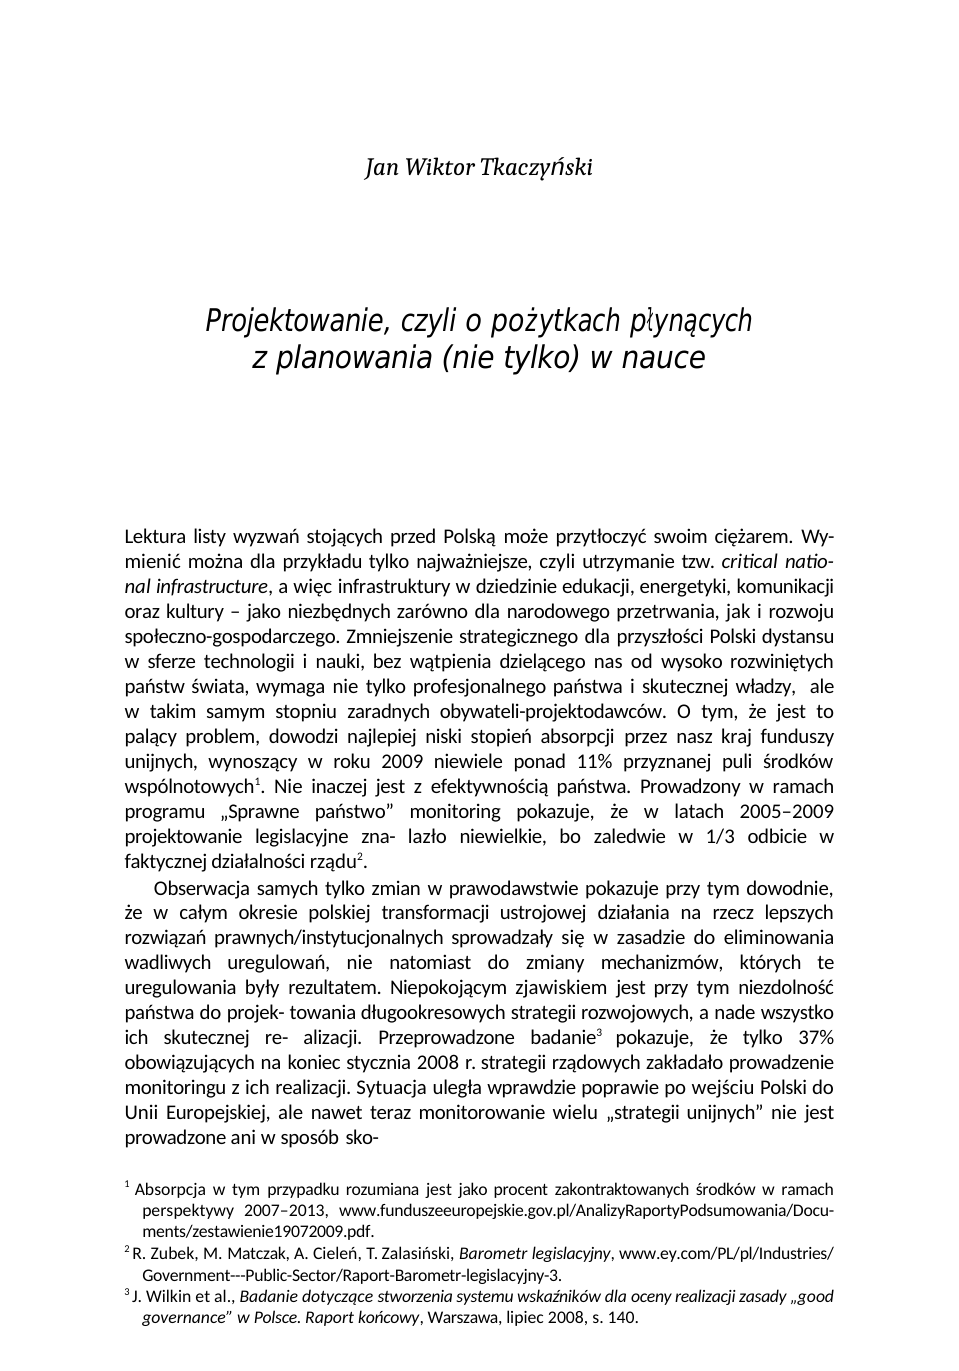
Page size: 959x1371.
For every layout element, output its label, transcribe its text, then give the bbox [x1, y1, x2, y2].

text Lektura listy wyzwań stojących przed Polską może przytłoczyć swoim ciężarem. Wy- mienić można dla przykładu tylko najważniejsze, czyli utrzymanie tzw. critical natio- nal infrastructure, a więc infrastruktury w dziedzinie edukacji, energetyki, komunikacji oraz kultury – jako niezbędnych zarówno dla narodowego przetrwania, jak i rozwoju społeczno-gospodarczego. Zmniejszenie strategicznego dla przyszłości Polski dystansu w sferze technologii i nauki, bez wątpienia dzielącego nas od wysoko rozwiniętych państw świata, wymaga nie tylko profesjonalnego państwa i skutecznej władzy, ale w takim samym stopniu zaradnych obywateli-projektodawców. O tym, że jest to palący problem, dowodzi najlepiej niski stopień absorpcji przez nasz kraj funduszy unijnych, wynoszący w roku 2009 niewiele ponad 11% przyznanej puli środków wspólnotowych1. Nie inaczej jest z efektywnością państwa. Prowadzony w ramach programu „Sprawne państwo” monitoring pokazuje, że w latach 2005–2009 projektowanie legislacyjne zna- lazło niewielkie, bo zaledwie w 1/3 odbicie w faktycznej działalności rządu2. [124, 524, 834, 874]
text 1 Absorpcja w tym przypadku rozumiana jest jako procent zakontraktowanych środków w ramach perspektywy 2007–2013, www.funduszeeuropejskie.gov.pl/AnalizyRaportyPodsumowania/Docu- ments/zestawienie19072009.pdf. [124, 1178, 834, 1242]
text 3 J. Wilkin et al., Badanie dotyczące stworzenia systemu wskaźników dla oceny realizacji zasady „good governance” w Polsce. Raport końcowy, Warszawa, lipiec 2008, s. 140. [124, 1285, 834, 1328]
text 2 R. Zubek, M. Matczak, A. Cieleń, T. Zalasiński, Barometr legislacyjny, www.ey.com/PL/pl/Industries/ Government---Public-Sector/Raport-Barometr-legislacyjny-3. [124, 1242, 834, 1285]
text Jan Wiktor Tkaczyński [205, 153, 753, 183]
text Obserwacja samych tylko zmian w prawodawstwie pokazuje przy tym dowodnie, że w całym okresie polskiej transformacji ustrojowej działania na rzecz lepszych rozwiązań prawnych/instytucjonalnych sprowadzały się w zasadzie do eliminowania wadliwych uregulowań, nie natomiast do zmiany mechanizmów, których te uregulowania były rezultatem. Niepokojącym zjawiskiem jest przy tym niezdolność państwa do projek- towania długookresowych strategii rozwojowych, a nade wszystko ich skutecznej re- alizacji. Przeprowadzone badanie3 pokazuje, że tylko 37% obowiązujących na koniec stycznia 2008 r. strategii rządowych zakładało prowadzenie monitoringu z ich realizacji. Sytuacja uległa wprawdzie poprawie po wejściu Polski do Unii Europejskiej, ale nawet teraz monitorowanie wielu „strategii unijnych” nie jest prowadzone ani w sposób sko- [124, 875, 834, 1150]
text Projektowanie, czyli o pożytkach płynących z planowania (nie tylko) w nauce [205, 302, 753, 376]
